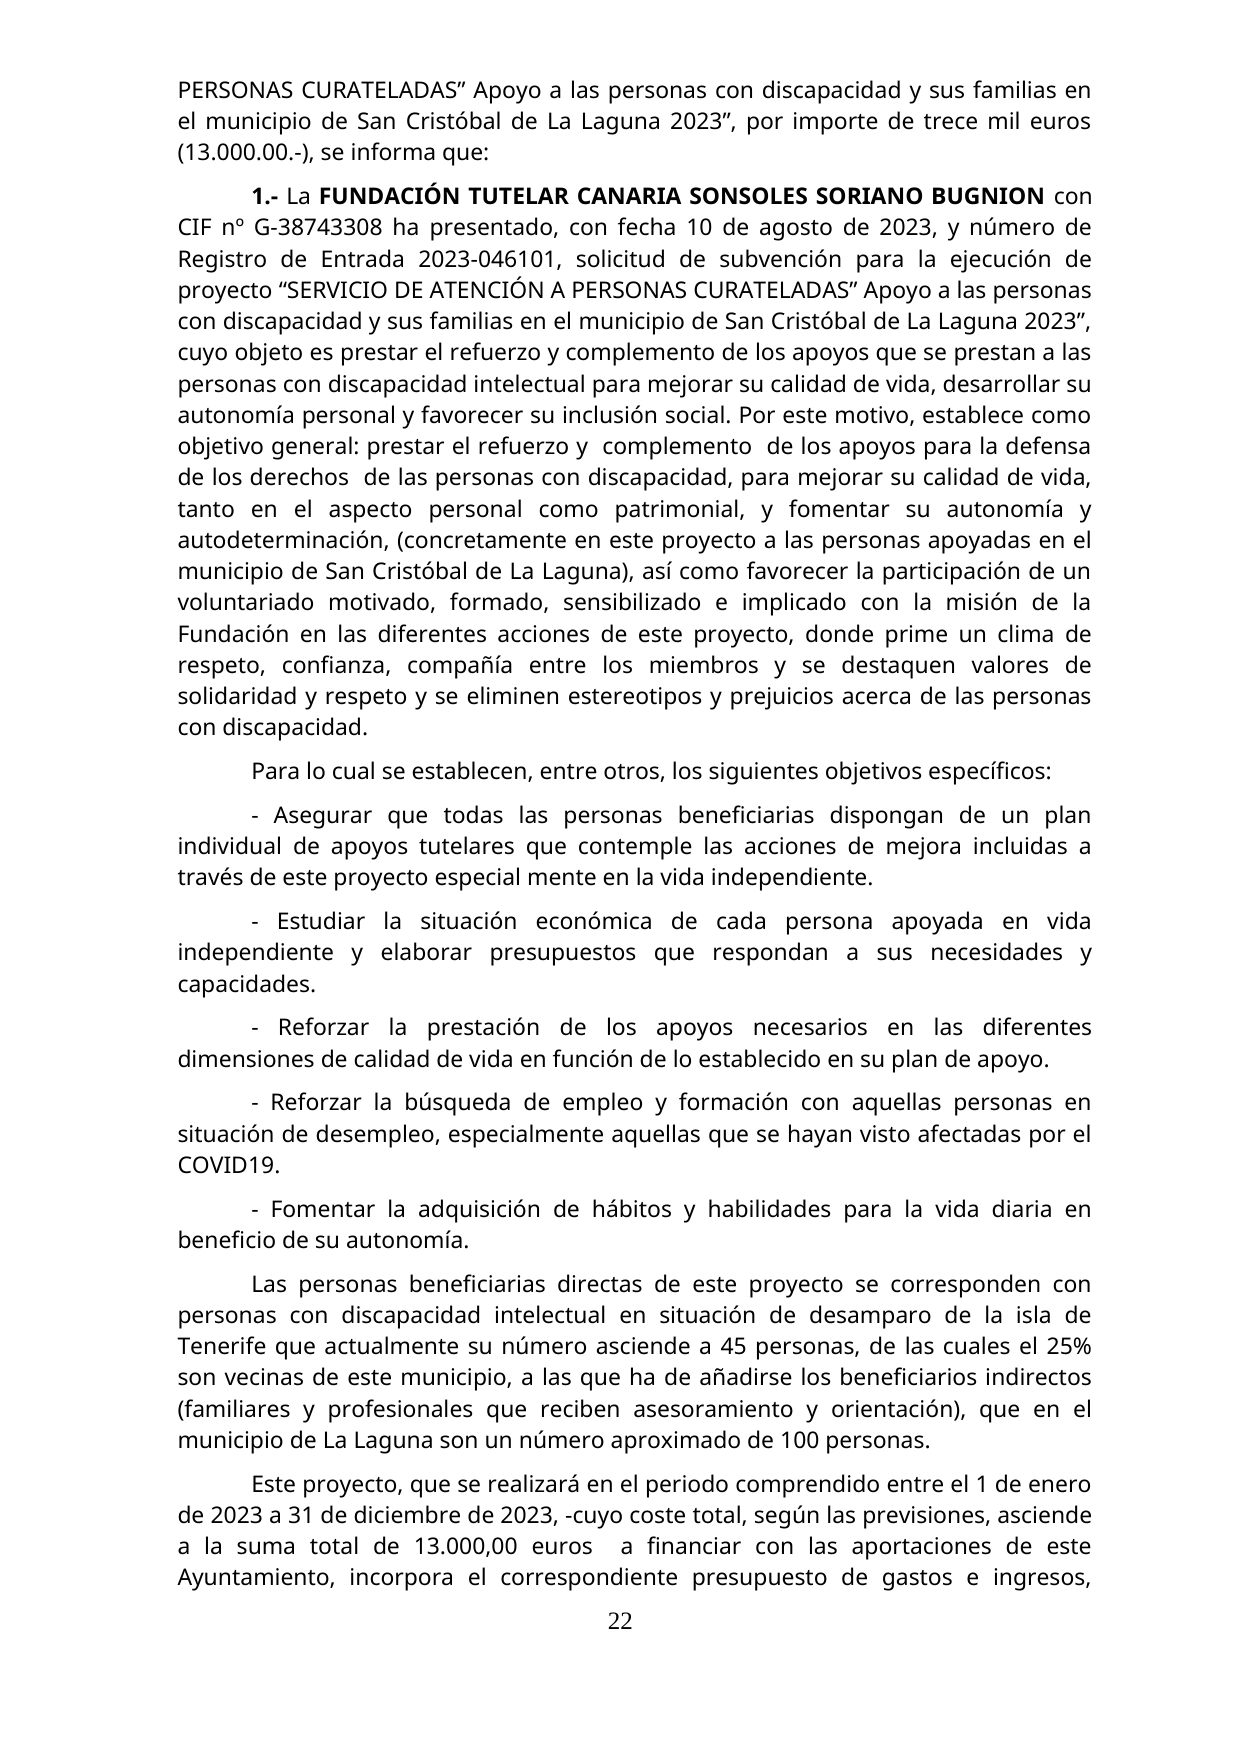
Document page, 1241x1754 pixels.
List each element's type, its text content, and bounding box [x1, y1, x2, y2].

text - Estudiar la situación económica de cada persona apoyada en vida independiente y elaborar presupuestos que respondan a sus necesidades y capacidades. [177, 905, 1093, 999]
text Las personas beneficiarias directas de este proyecto se corresponden con personas con discapacidad intelectual en situación de desamparo de la isla de Tenerife que actualmente su número asciende a 45 personas, de las cuales el 25% son vecinas de este municipio, a las que ha de añadirse los beneficiarios indirectos (familiares y profesionales que reciben asesoramiento y orientación), que en el municipio de La Laguna son un número aproximado de 100 personas. [177, 1268, 1093, 1455]
text PERSONAS CURATELADAS” Apoyo a las personas con discapacidad y sus familias en el municipio de San Cristóbal de La Laguna 2023”, por importe de trece mil euros (13.000.00.-), se informa que: [177, 74, 1093, 168]
text - Asegurar que todas las personas beneficiarias dispongan de un plan individual de apoyos tutelares que contemple las acciones de mejora incluidas a través de este proyecto especial mente en la vida independiente. [177, 799, 1093, 893]
text - Fomentar la adquisición de hábitos y habilidades para la vida diaria en beneficio de su autonomía. [177, 1193, 1093, 1255]
text 1.- La FUNDACIÓN TUTELAR CANARIA SONSOLES SORIANO BUGNION con CIF nº G-38743308 ha presentado, con fecha 10 de agosto de 2023, y número de Registro de Entrada 2023-046101, solicitud de subvención para la ejecución de proyecto “SERVICIO DE ATENCIÓN A PERSONAS CURATELADAS” Apoyo a las personas con discapacidad y sus familias en el municipio de San Cristóbal de La Laguna 2023”, cuyo objeto es prestar el refuerzo y complemento de los apoyos que se prestan a las personas con discapacidad intelectual para mejorar su calidad de vida, desarrollar su autonomía personal y favorecer su inclusión social. Por este motivo, establece como objetivo general: prestar el refuerzo y complemento de los apoyos para la defensa de los derechos de las personas con discapacidad, para mejorar su calidad de vida, tanto en el aspecto personal como patrimonial, y fomentar su autonomía y autodeterminación, (concretamente en este proyecto a las personas apoyadas en el municipio de San Cristóbal de La Laguna), así como favorecer la participación de un voluntariado motivado, formado, sensibilizado e implicado con la misión de la Fundación en las diferentes acciones de este proyecto, donde prime un clima de respeto, confianza, compañía entre los miembros y se destaquen valores de solidaridad y respeto y se eliminen estereotipos y prejuicios acerca de las personas con discapacidad. [177, 180, 1093, 743]
text - Reforzar la búsqueda de empleo y formación con aquellas personas en situación de desempleo, especialmente aquellas que se hayan visto afectadas por el COVID19. [177, 1086, 1093, 1180]
text Para lo cual se establecen, entre otros, los siguientes objetivos específicos: [177, 755, 1093, 786]
text - Reforzar la prestación de los apoyos necesarios en las diferentes dimensiones de calidad de vida en función de lo establecido en su plan de apoyo. [177, 1011, 1093, 1074]
text Este proyecto, que se realizará en el periodo comprendido entre el 1 de enero de 2023 a 31 de diciembre de 2023, -cuyo coste total, según las previsiones, asciende a la suma total de 13.000,00 euros a financiar con las aportaciones de este Ayuntamiento, incorpora el correspondiente presupuesto de gastos e ingresos, [177, 1468, 1093, 1593]
